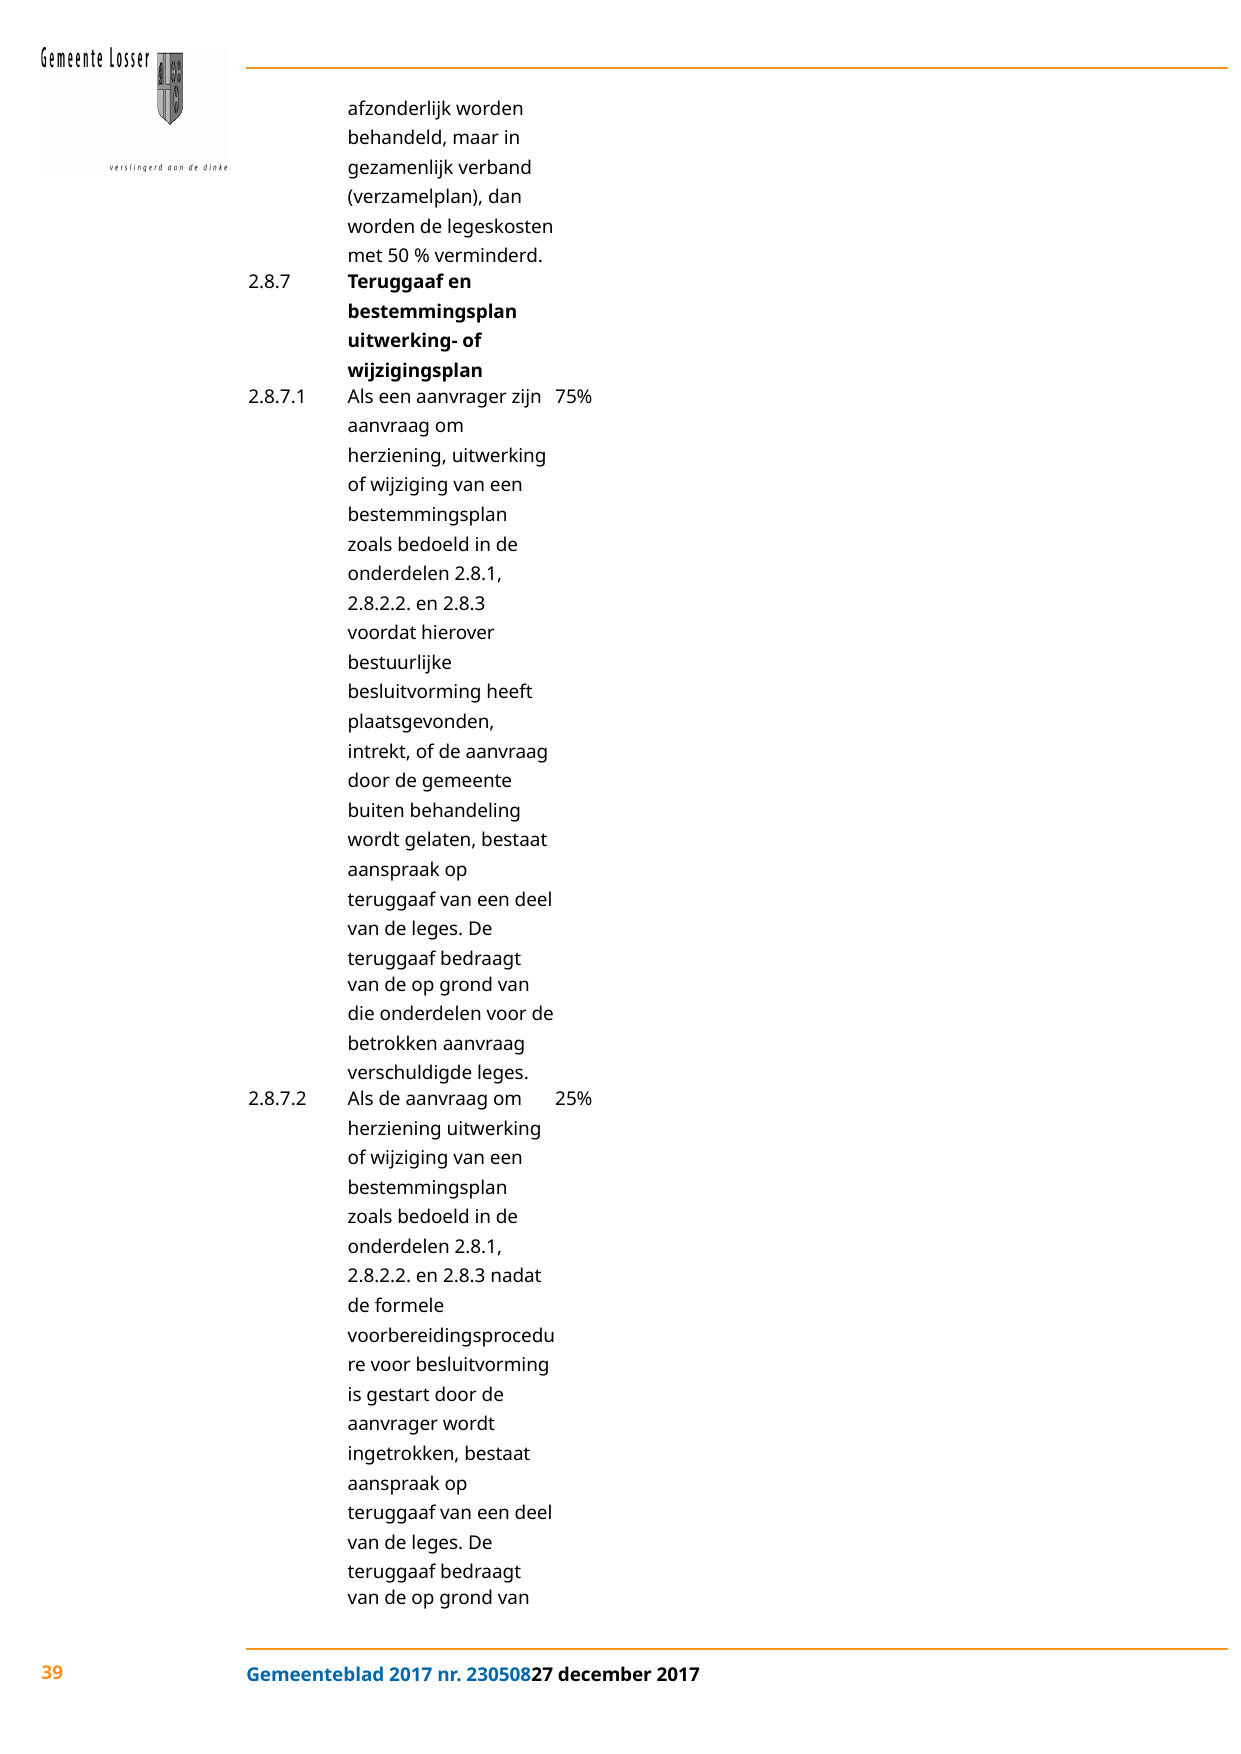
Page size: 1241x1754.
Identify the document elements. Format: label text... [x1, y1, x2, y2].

table_cell [555, 971, 654, 1085]
table_cell [248, 1584, 347, 1610]
table_cell 25% [555, 1085, 654, 1584]
table_cell [248, 95, 347, 268]
table_cell [555, 269, 654, 383]
table_cell [555, 95, 654, 268]
table_cell [555, 1584, 654, 1610]
table_cell [248, 971, 347, 1085]
table_cell 2.8.7.2 [248, 1085, 347, 1584]
table_cell 2.8.7.1 [248, 383, 347, 971]
table_cell Teruggaaf en bestemmingsplan uitwerking- of wijzigingsplan [348, 269, 555, 383]
table_cell Als een aanvrager zijn aanvraag om herziening, uitwerking of wijziging van een bestemmingsplan zoals bedoeld in de onderdelen 2.8.1, 2.8.2.2. en 2.8.3 voordat hierover bestuurlijke besluitvorming heeft plaatsgevonden, intrekt, of de aanvraag door de gemeente buiten behandeling wordt gelaten, bestaat aanspraak op teruggaaf van een deel van de leges. De teruggaaf bedraagt [348, 383, 555, 971]
picture [41, 47, 231, 172]
table_cell 2.8.7 [248, 269, 347, 383]
table_cell van de op grond van [348, 1584, 555, 1610]
table_cell 75% [555, 383, 654, 971]
table_cell van de op grond van die onderdelen voor de betrokken aanvraag verschuldigde leges. [348, 971, 555, 1085]
table_cell Als de aanvraag om herziening uitwerking of wijziging van een bestemmingsplan zoals bedoeld in de onderdelen 2.8.1, 2.8.2.2. en 2.8.3 nadat de formele voorbereidingsprocedure voor besluitvorming is gestart door de aanvrager wordt ingetrokken, bestaat aanspraak op teruggaaf van een deel van de leges. De teruggaaf bedraagt [348, 1085, 555, 1584]
table_cell afzonderlijk worden behandeld, maar in gezamenlijk verband (verzamelplan), dan worden de legeskosten met 50 % verminderd. [348, 95, 555, 268]
